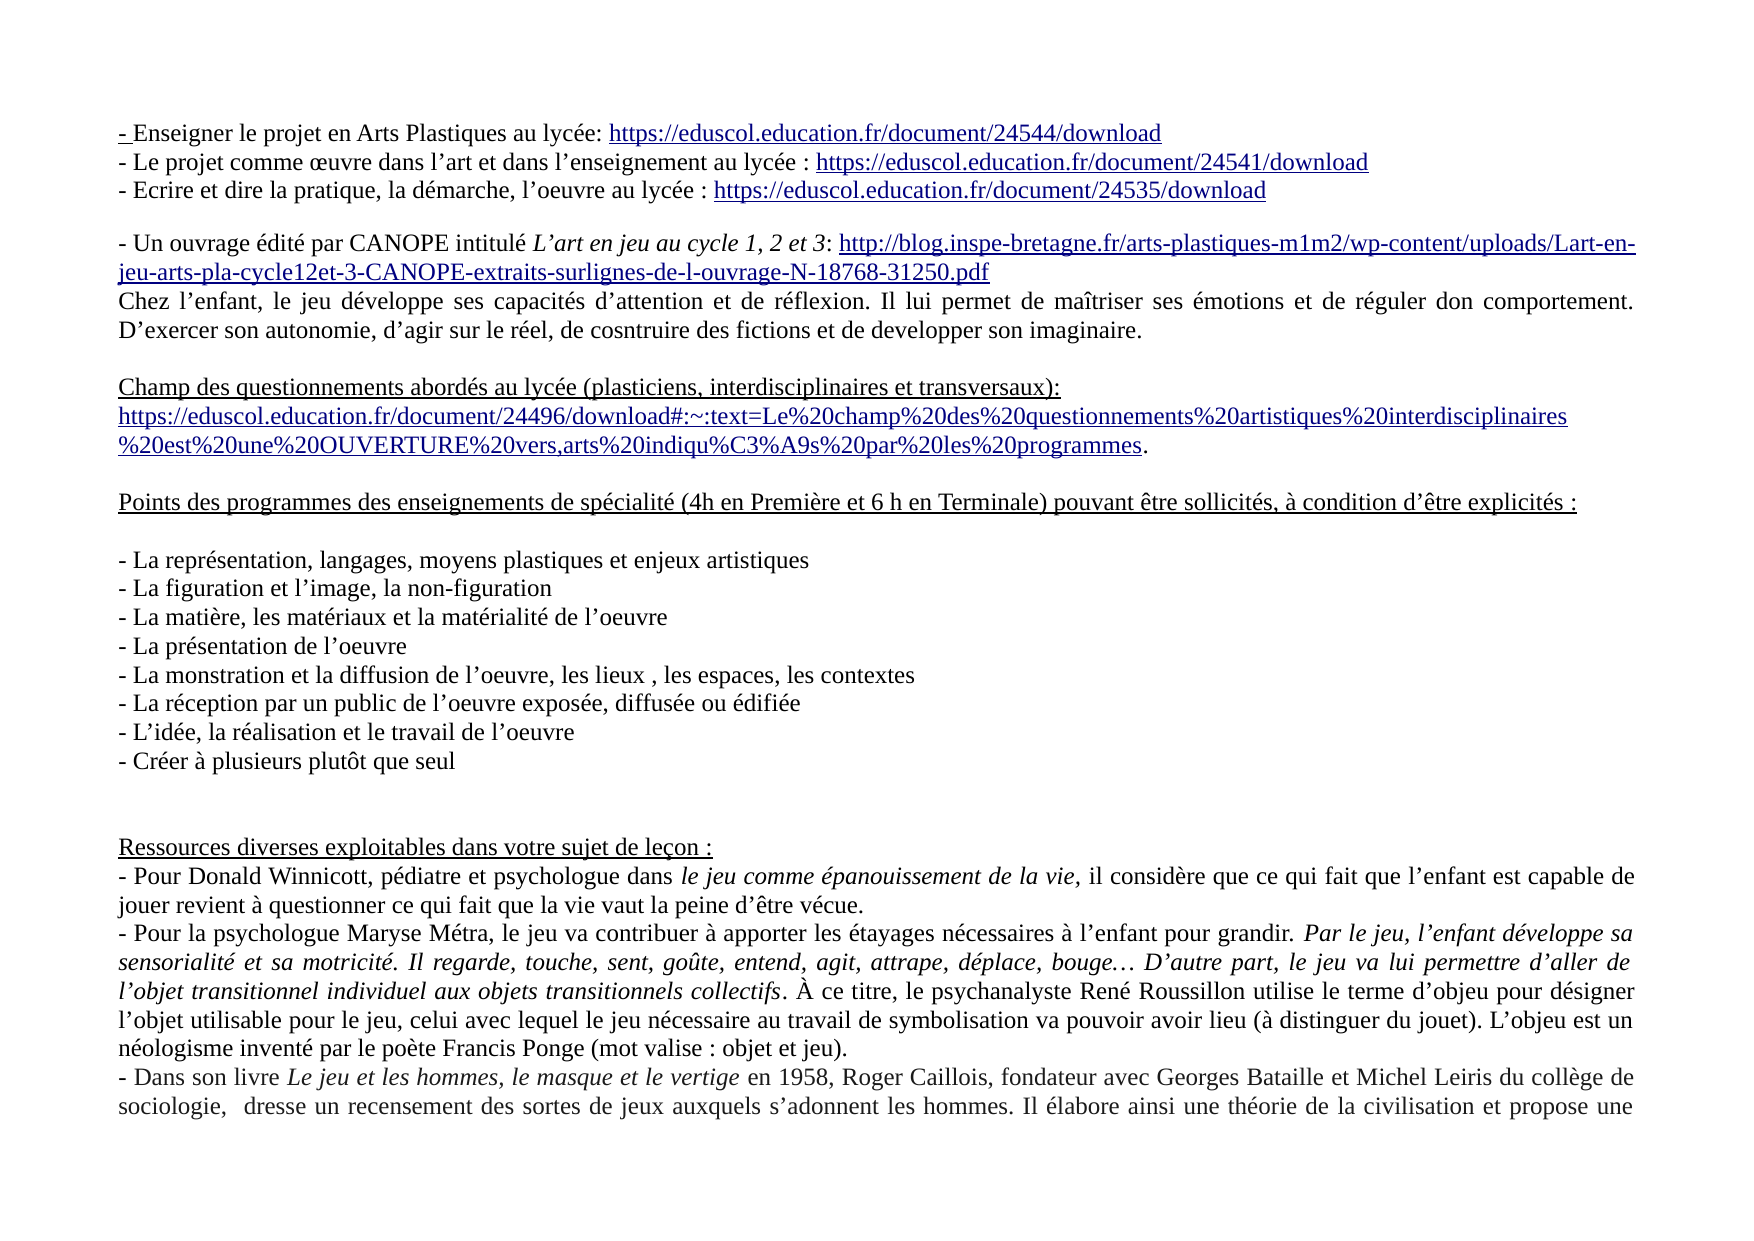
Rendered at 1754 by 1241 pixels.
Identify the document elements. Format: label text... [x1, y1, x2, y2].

text Points des programmes des enseignements de spécialité (4h en Première et 6 h en Terminale) pouvant être sollicités, à condition d’être explicités : [118, 487, 1636, 516]
text - Enseigner le projet en Arts Plastiques au lycée: https://eduscol.education.fr/document/24544/download [118, 118, 1636, 147]
text - Pour Donald Winnicott, pédiatre et psychologue dans le jeu comme épanouissement de la vie, il considère que ce qui fait que l’enfant est capable de jouer revient à questionner ce qui fait que la vie vaut la peine d’être vécue. [118, 861, 1636, 918]
text - L’idée, la réalisation et le travail de l’oeuvre [118, 717, 1636, 746]
text - La réception par un public de l’oeuvre exposée, diffusée ou édifiée [118, 688, 1636, 717]
text - Le projet comme œuvre dans l’art et dans l’enseignement au lycée : https://eduscol.education.fr/document/24541/download [118, 147, 1636, 176]
text Chez l’enfant, le jeu développe ses capacités d’attention et de réflexion. Il lui permet de maîtriser ses émotions et de réguler don comportement. D’exercer son autonomie, d’agir sur le réel, de cosntruire des fictions et de developper son imaginaire. [118, 286, 1636, 343]
text - Dans son livre Le jeu et les hommes, le masque et le vertige en 1958, Roger Caillois, fondateur avec Georges Bataille et Michel Leiris du collège de sociologie, dresse un recensement des sortes de jeux auxquels s’adonnent les hommes. Il élabore ainsi une théorie de la civilisation et propose une [118, 1062, 1636, 1120]
text - La matière, les matériaux et la matérialité de l’oeuvre [118, 602, 1636, 631]
text https://eduscol.education.fr/document/24496/download#:~:text=Le%20champ%20des%20questionnements%20artistiques%20interdisciplinaires%20est%20une%20OUVERTURE%20vers,arts%20indiqu%C3%A9s%20par%20les%20programmes. [118, 401, 1636, 458]
text - Créer à plusieurs plutôt que seul [118, 746, 1636, 775]
text - Ecrire et dire la pratique, la démarche, l’oeuvre au lycée : https://eduscol.education.fr/document/24535/download [118, 176, 1636, 204]
text - La figuration et l’image, la non-figuration [118, 573, 1636, 602]
text - Pour la psychologue Maryse Métra, le jeu va contribuer à apporter les étayages nécessaires à l’enfant pour grandir. Par le jeu, l’enfant développe sa sensorialité et sa motricité. Il regarde, touche, sent, goûte, entend, agit, attrape, déplace, bouge… D’autre part, le jeu va lui permettre d’aller de l’objet transitionnel individuel aux objets transitionnels collectifs. À ce titre, le psychanalyste René Roussillon utilise le terme d’objeu pour désigner l’objet utilisable pour le jeu, celui avec lequel le jeu nécessaire au travail de symbolisation va pouvoir avoir lieu (à distinguer du jouet). L’objeu est un néologisme inventé par le poète Francis Ponge (mot valise : objet et jeu). [118, 918, 1636, 1062]
text Ressources diverses exploitables dans votre sujet de leçon : [118, 832, 1636, 861]
text - La monstration et la diffusion de l’oeuvre, les lieux , les espaces, les contextes [118, 660, 1636, 688]
text - Un ouvrage édité par CANOPE intitulé L’art en jeu au cycle 1, 2 et 3: http://blog.inspe-bretagne.fr/arts-plastiques-m1m2/wp-content/uploads/Lart-en-jeu-arts-pla-cycle12et-3-CANOPE-extraits-surlignes-de-l-ouvrage-N-18768-31250.pdf [118, 228, 1636, 286]
text - La représentation, langages, moyens plastiques et enjeux artistiques [118, 545, 1636, 573]
text Champ des questionnements abordés au lycée (plasticiens, interdisciplinaires et transversaux): [118, 372, 1636, 401]
text - La présentation de l’oeuvre [118, 631, 1636, 660]
